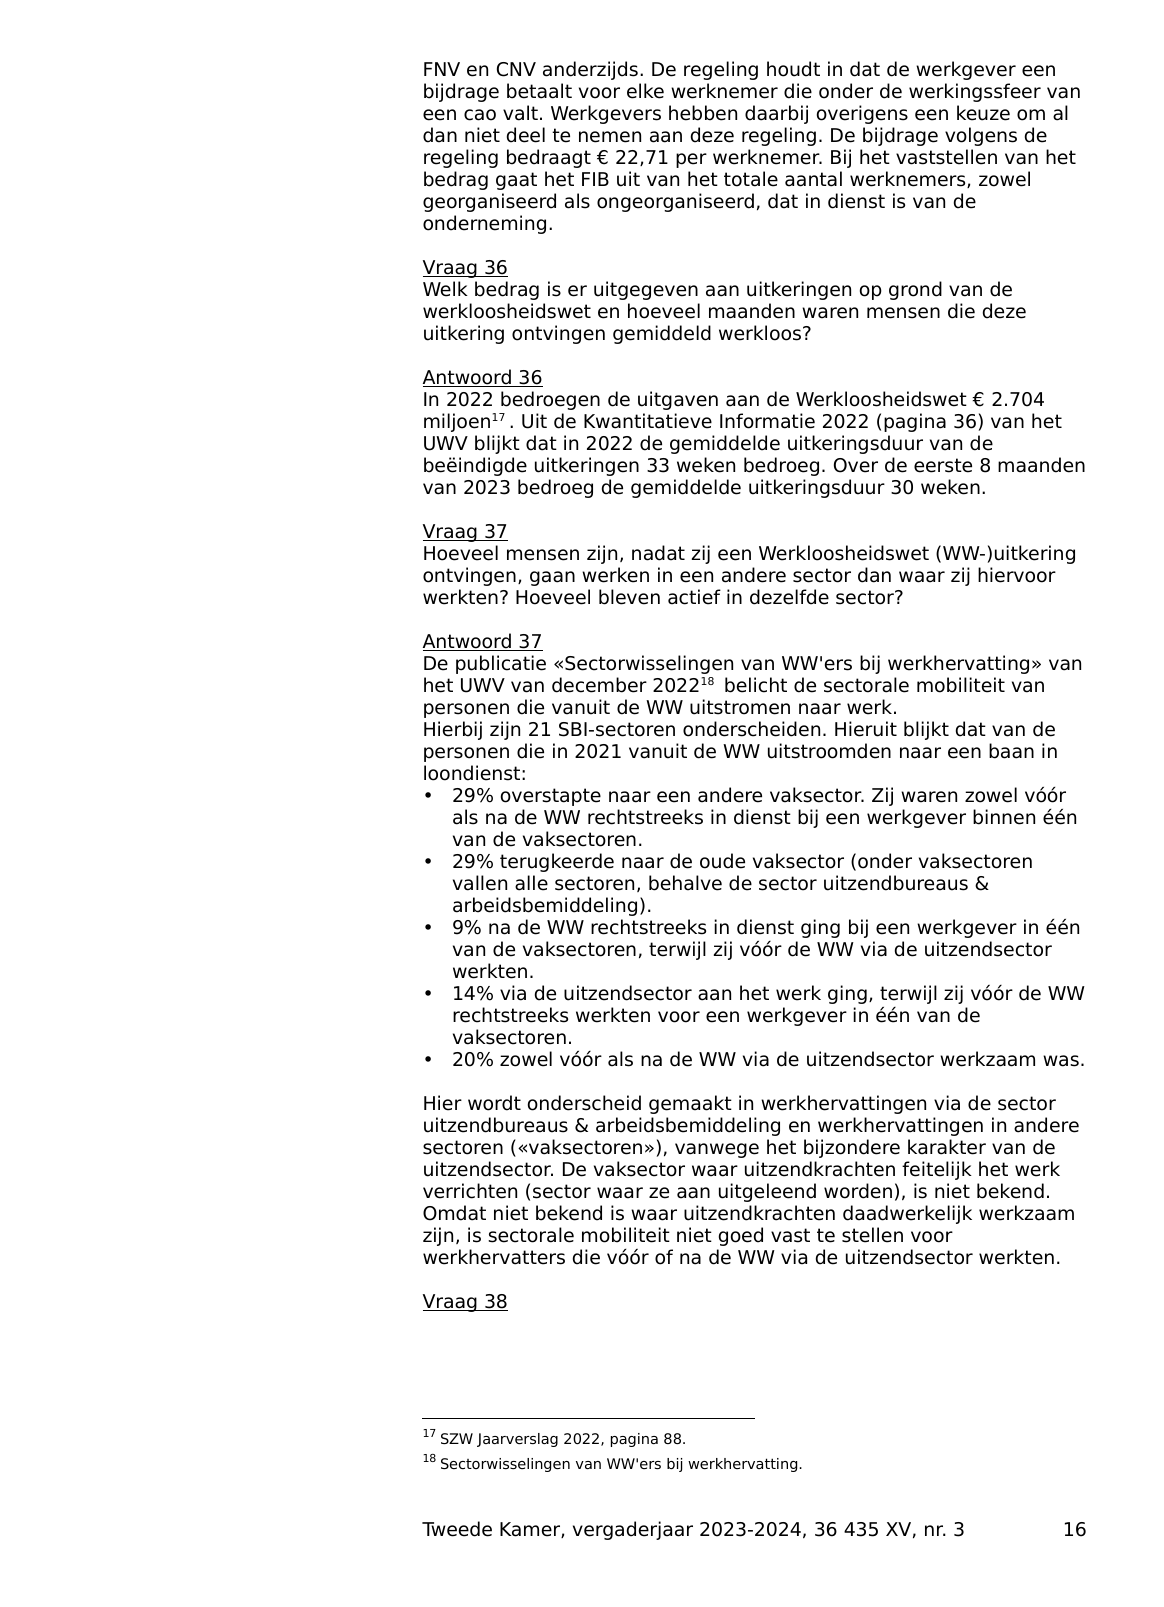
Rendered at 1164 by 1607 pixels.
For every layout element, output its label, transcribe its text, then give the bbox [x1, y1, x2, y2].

text Antwoord 36 [422, 367, 1087, 389]
text Antwoord 37 [422, 631, 1087, 653]
text Hierbij zijn 21 SBI-sectoren onderscheiden. Hieruit blijkt dat van de personen die in 2021 vanuit de WW uitstroomden naar een baan in loondienst: [422, 719, 1087, 785]
text In 2022 bedroegen de uitgaven aan de Werkloosheidswet € 2.704 miljoen. Uit de Kwantitatieve Informatie 2022 (pagina 36) van het UWV blijkt dat in 2022 de gemiddelde uitkeringsduur van de beëindigde uitkeringen 33 weken bedroeg. Over de eerste 8 maanden van 2023 bedroeg de gemiddelde uitkeringsduur 30 weken. [422, 389, 1087, 499]
text Hoeveel mensen zijn, nadat zij een Werkloosheidswet (WW-)uitkering ontvingen, gaan werken in een andere sector dan waar zij hiervoor werkten? Hoeveel bleven actief in dezelfde sector? [422, 543, 1087, 609]
text • 29% overstapte naar een andere vaksector. Zij waren zowel vóór als na de WW rechtstreeks in dienst bij een werkgever binnen één van de vaksectoren. [422, 785, 1087, 851]
text • 14% via de uitzendsector aan het werk ging, terwijl zij vóór de WW rechtstreeks werkten voor een werkgever in één van de vaksectoren. [422, 983, 1087, 1049]
text Vraag 38 [422, 1291, 1087, 1313]
text De publicatie «Sectorwisselingen van WW'ers bij werkhervatting» van het UWV van december 2022 belicht de sectorale mobiliteit van personen die vanuit de WW uitstromen naar werk. [422, 653, 1087, 719]
text Vraag 37 [422, 521, 1087, 543]
text Sectorwisselingen van WW'ers bij werkhervatting. [422, 1452, 1087, 1474]
text Vraag 36 [422, 257, 1087, 279]
text SZW Jaarverslag 2022, pagina 88. [422, 1427, 1087, 1449]
text FNV en CNV anderzijds. De regeling houdt in dat de werkgever een bijdrage betaalt voor elke werknemer die onder de werkingssfeer van een cao valt. Werkgevers hebben daarbij overigens een keuze om al dan niet deel te nemen aan deze regeling. De bijdrage volgens de regeling bedraagt € 22,71 per werknemer. Bij het vaststellen van het bedrag gaat het FIB uit van het totale aantal werknemers, zowel georganiseerd als ongeorganiseerd, dat in dienst is van de onderneming. [422, 59, 1087, 235]
text Hier wordt onderscheid gemaakt in werkhervattingen via de sector uitzendbureaus & arbeidsbemiddeling en werkhervattingen in andere sectoren («vaksectoren»), vanwege het bijzondere karakter van de uitzendsector. De vaksector waar uitzendkrachten feitelijk het werk verrichten (sector waar ze aan uitgeleend worden), is niet bekend. Omdat niet bekend is waar uitzendkrachten daadwerkelijk werkzaam zijn, is sectorale mobiliteit niet goed vast te stellen voor werkhervatters die vóór of na de WW via de uitzendsector werkten. [422, 1093, 1087, 1269]
text • 20% zowel vóór als na de WW via de uitzendsector werkzaam was. [422, 1049, 1087, 1071]
text Welk bedrag is er uitgegeven aan uitkeringen op grond van de werkloosheidswet en hoeveel maanden waren mensen die deze uitkering ontvingen gemiddeld werkloos? [422, 279, 1087, 345]
text • 9% na de WW rechtstreeks in dienst ging bij een werkgever in één van de vaksectoren, terwijl zij vóór de WW via de uitzendsector werkten. [422, 917, 1087, 983]
text • 29% terugkeerde naar de oude vaksector (onder vaksectoren vallen alle sectoren, behalve de sector uitzendbureaus & arbeidsbemiddeling). [422, 851, 1087, 917]
